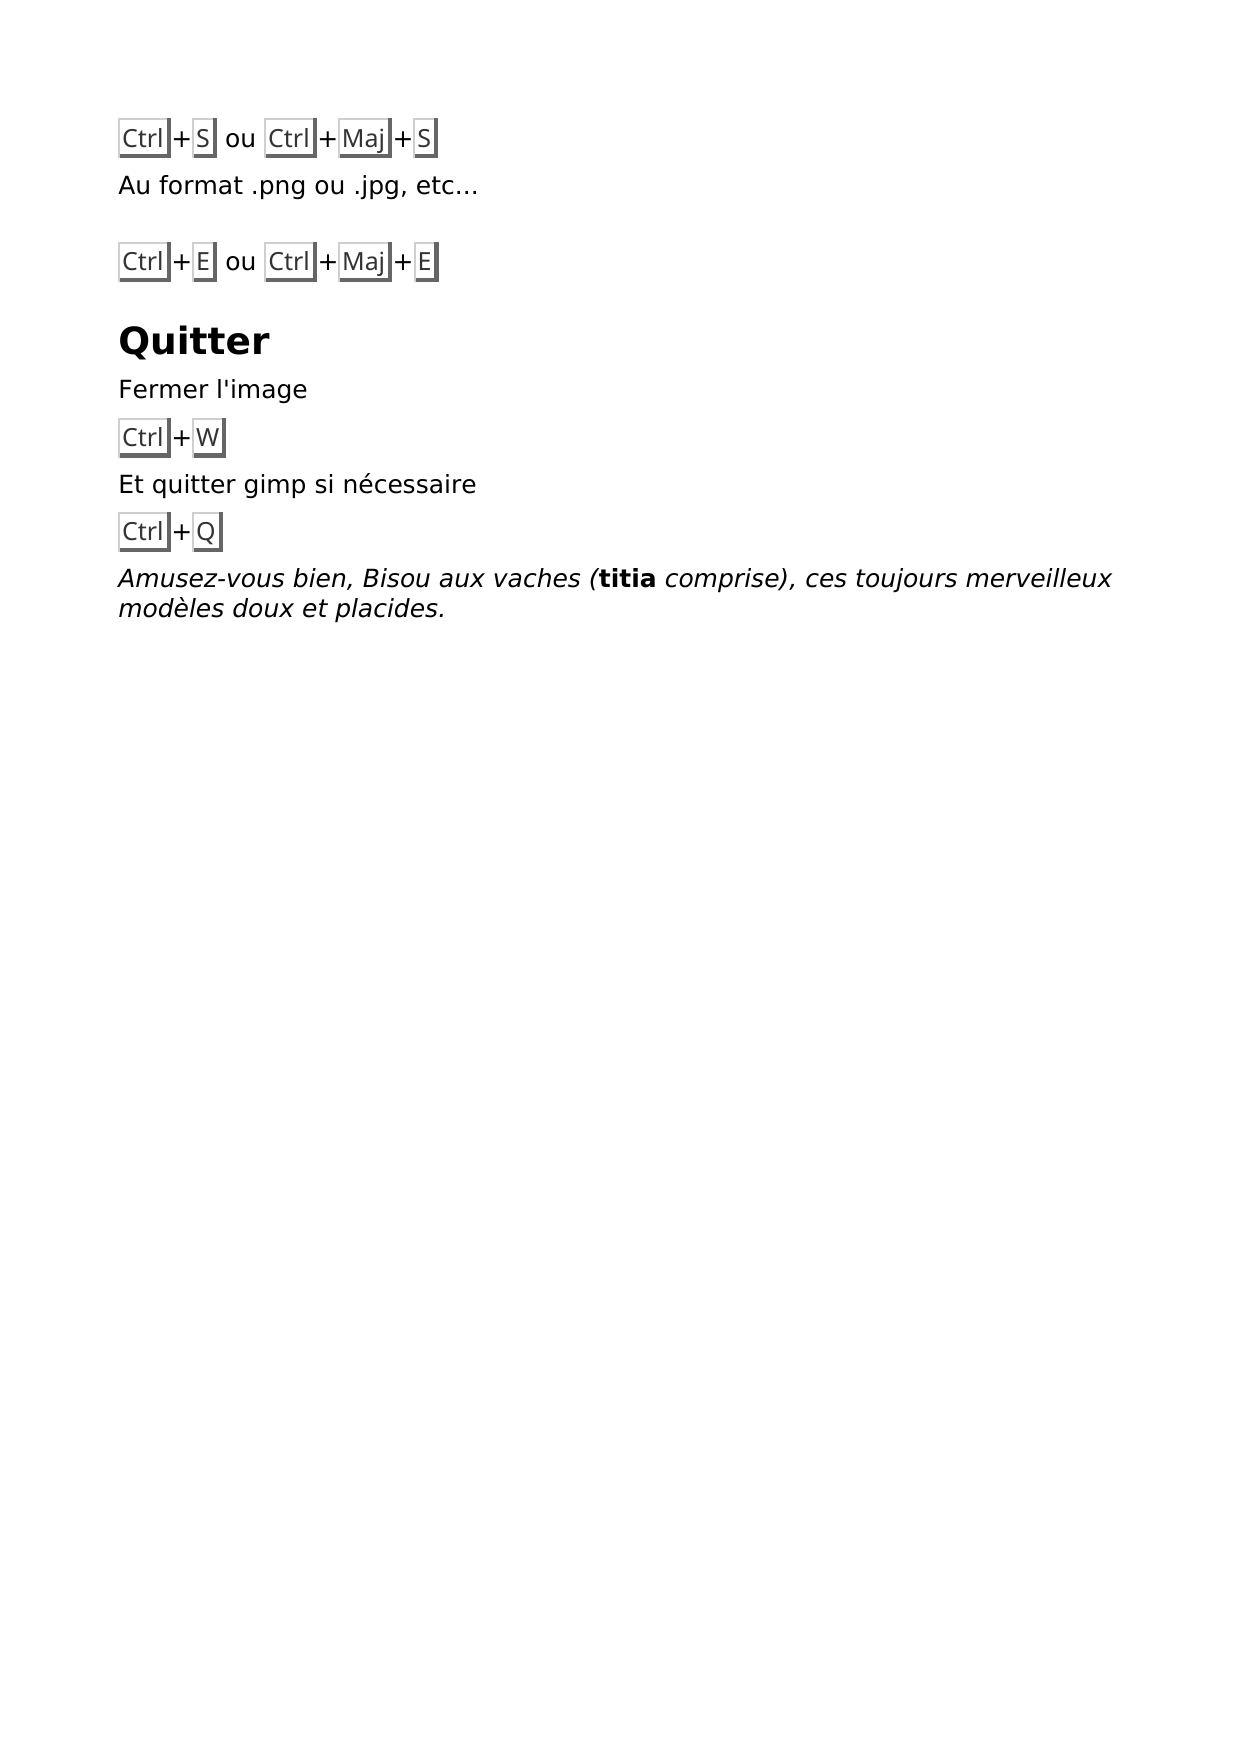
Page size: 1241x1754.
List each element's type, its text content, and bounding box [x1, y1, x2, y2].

text Ctrl+E ou Ctrl+Maj+E [439, 242, 1122, 282]
text Ctrl+S ou Ctrl+Maj+S [438, 118, 1122, 158]
text Ctrl+E ou Ctrl+Maj+E [317, 242, 338, 282]
text Ctrl+W [226, 417, 1122, 458]
text Ctrl+E ou Ctrl+Maj+E [171, 242, 192, 282]
text Ctrl+S ou Ctrl+Maj+S [317, 118, 338, 158]
text Ctrl+S ou Ctrl+Maj+S [217, 118, 264, 158]
text Ctrl+Q [223, 512, 1122, 552]
text Fermer l'image [118, 376, 1122, 405]
text Ctrl+S ou Ctrl+Maj+S [392, 118, 413, 158]
subtitle Quitter [118, 319, 1122, 363]
text Amusez-vous bien, Bisou aux vaches (titia comprise), ces toujours merveilleux modèles doux et placides. [118, 565, 1122, 623]
text Au format .png ou .jpg, etc... [118, 171, 1122, 229]
text Ctrl+E ou Ctrl+Maj+E [392, 242, 414, 282]
text Ctrl+E ou Ctrl+Maj+E [217, 242, 264, 282]
text Et quitter gimp si nécessaire [118, 470, 1122, 499]
text Ctrl+S ou Ctrl+Maj+S [171, 118, 192, 158]
text Ctrl+Q [171, 512, 192, 552]
text Ctrl+W [171, 417, 225, 458]
